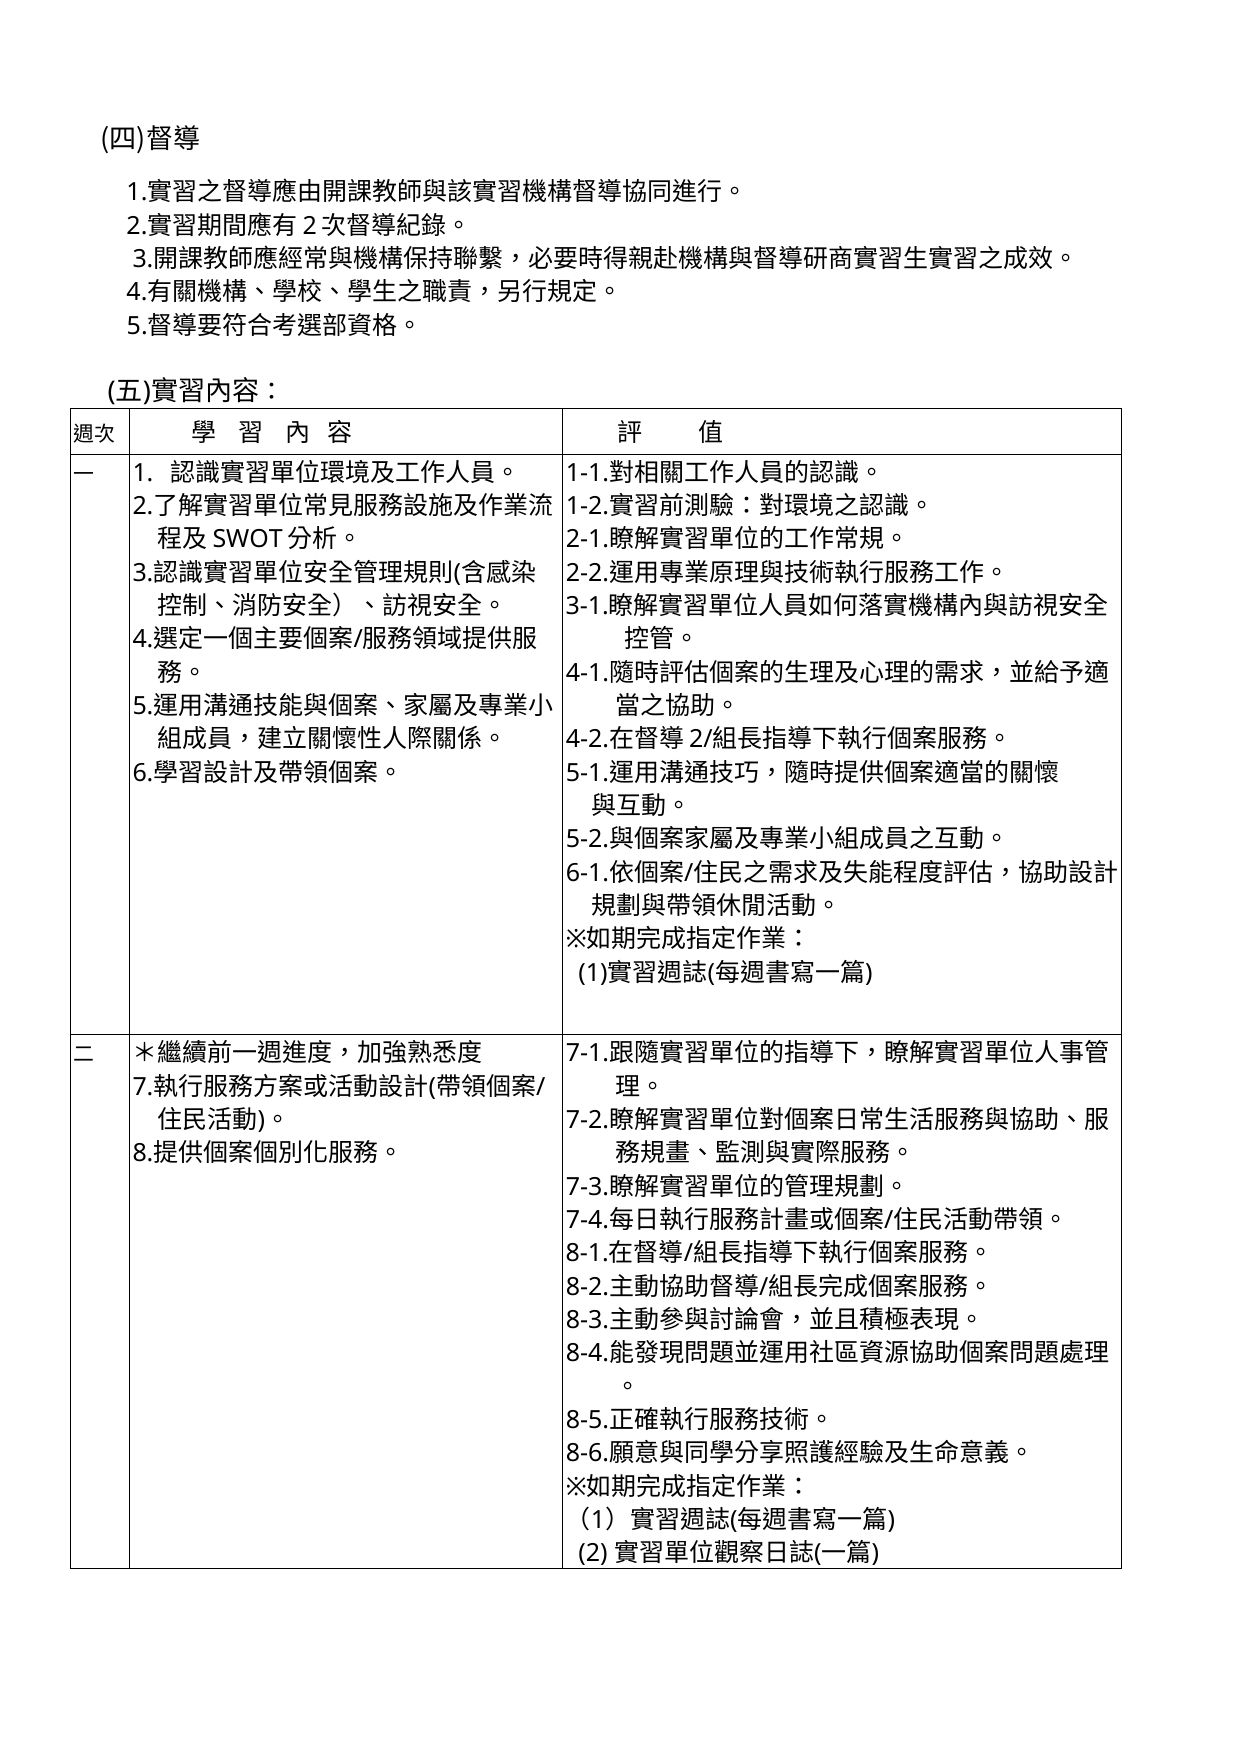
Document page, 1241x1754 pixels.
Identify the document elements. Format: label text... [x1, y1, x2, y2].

text 2.實習期間應有2次督導紀錄。 [100, 207, 1152, 241]
text (五)實習內容： [100, 374, 1240, 407]
table_cell 二 [71, 1035, 129, 1568]
table_header 學 習 內 容 [130, 409, 562, 453]
table_cell 認識實習單位環境及工作人員。 2.了解實習單位常見服務設施及作業流程及SWOT分析。 3.認識實習單位安全管理規則(含感染控制、消防安全）、訪視安全。 4.選定一個主要個案/服務領域提供服務。 5.運用溝通技能與個案、家屬及專業小組成員，建立關懷性人際關係。 6.學習設計及帶領個案。 [130, 455, 562, 1034]
table_cell 7-1.跟隨實習單位的指導下，瞭解實習單位人事管理。 7-2.瞭解實習單位對個案日常生活服務與協助、服務規畫、監測與實際服務。 7-3.瞭解實習單位的管理規劃。 7-4.每日執行服務計畫或個案/住民活動帶領。 8-1.在督導/組長指導下執行個案服務。 8-2.主動協助督導/組長完成個案服務。 8-3.主動參與討論會，並且積極表現。 8-4.能發現問題並運用社區資源協助個案問題處理 。 8-5.正確執行服務技術。 8-6.願意與同學分享照護經驗及生命意義。 ※如期完成指定作業： （1）實習週誌(每週書寫一篇) (2) 實習單位觀察日誌(一篇) [563, 1035, 1121, 1568]
text 5.督導要符合考選部資格。 [100, 307, 1152, 341]
table_header 週次 [71, 409, 129, 453]
text 1.實習之督導應由開課教師與該實習機構督導協同進行。 [100, 174, 1152, 207]
text 4.有關機構、學校、學生之職責，另行規定。 [100, 274, 1152, 307]
table_cell 1-1.對相關工作人員的認識。 1-2.實習前測驗：對環境之認識。 2-1.瞭解實習單位的工作常規。 2-2.運用專業原理與技術執行服務工作。 3-1.瞭解實習單位人員如何落實機構內與訪視安全控管。 4-1.隨時評估個案的生理及心理的需求，並給予適當之協助。 4-2.在督導2/組長指導下執行個案服務。 5-1.運用溝通技巧，隨時提供個案適當的關懷 與互動。 5-2.與個案家屬及專業小組成員之互動。 6-1.依個案/住民之需求及失能程度評估，協助設計 規劃與帶領休閒活動。 ※如期完成指定作業： (1)實習週誌(每週書寫一篇) [563, 455, 1121, 1034]
table_cell 一 [71, 455, 129, 1034]
table_header 評 值 [563, 409, 1121, 453]
text 3.開課教師應經常與機構保持聯繫，必要時得親赴機構與督導研商實習生實習之成效。 [113, 241, 1152, 274]
table_cell ＊繼續前一週進度，加強熟悉度 7.執行服務方案或活動設計(帶領個案/住民活動)。 8.提供個案個別化服務。 [130, 1035, 562, 1568]
text (四)督導 [100, 122, 1152, 155]
